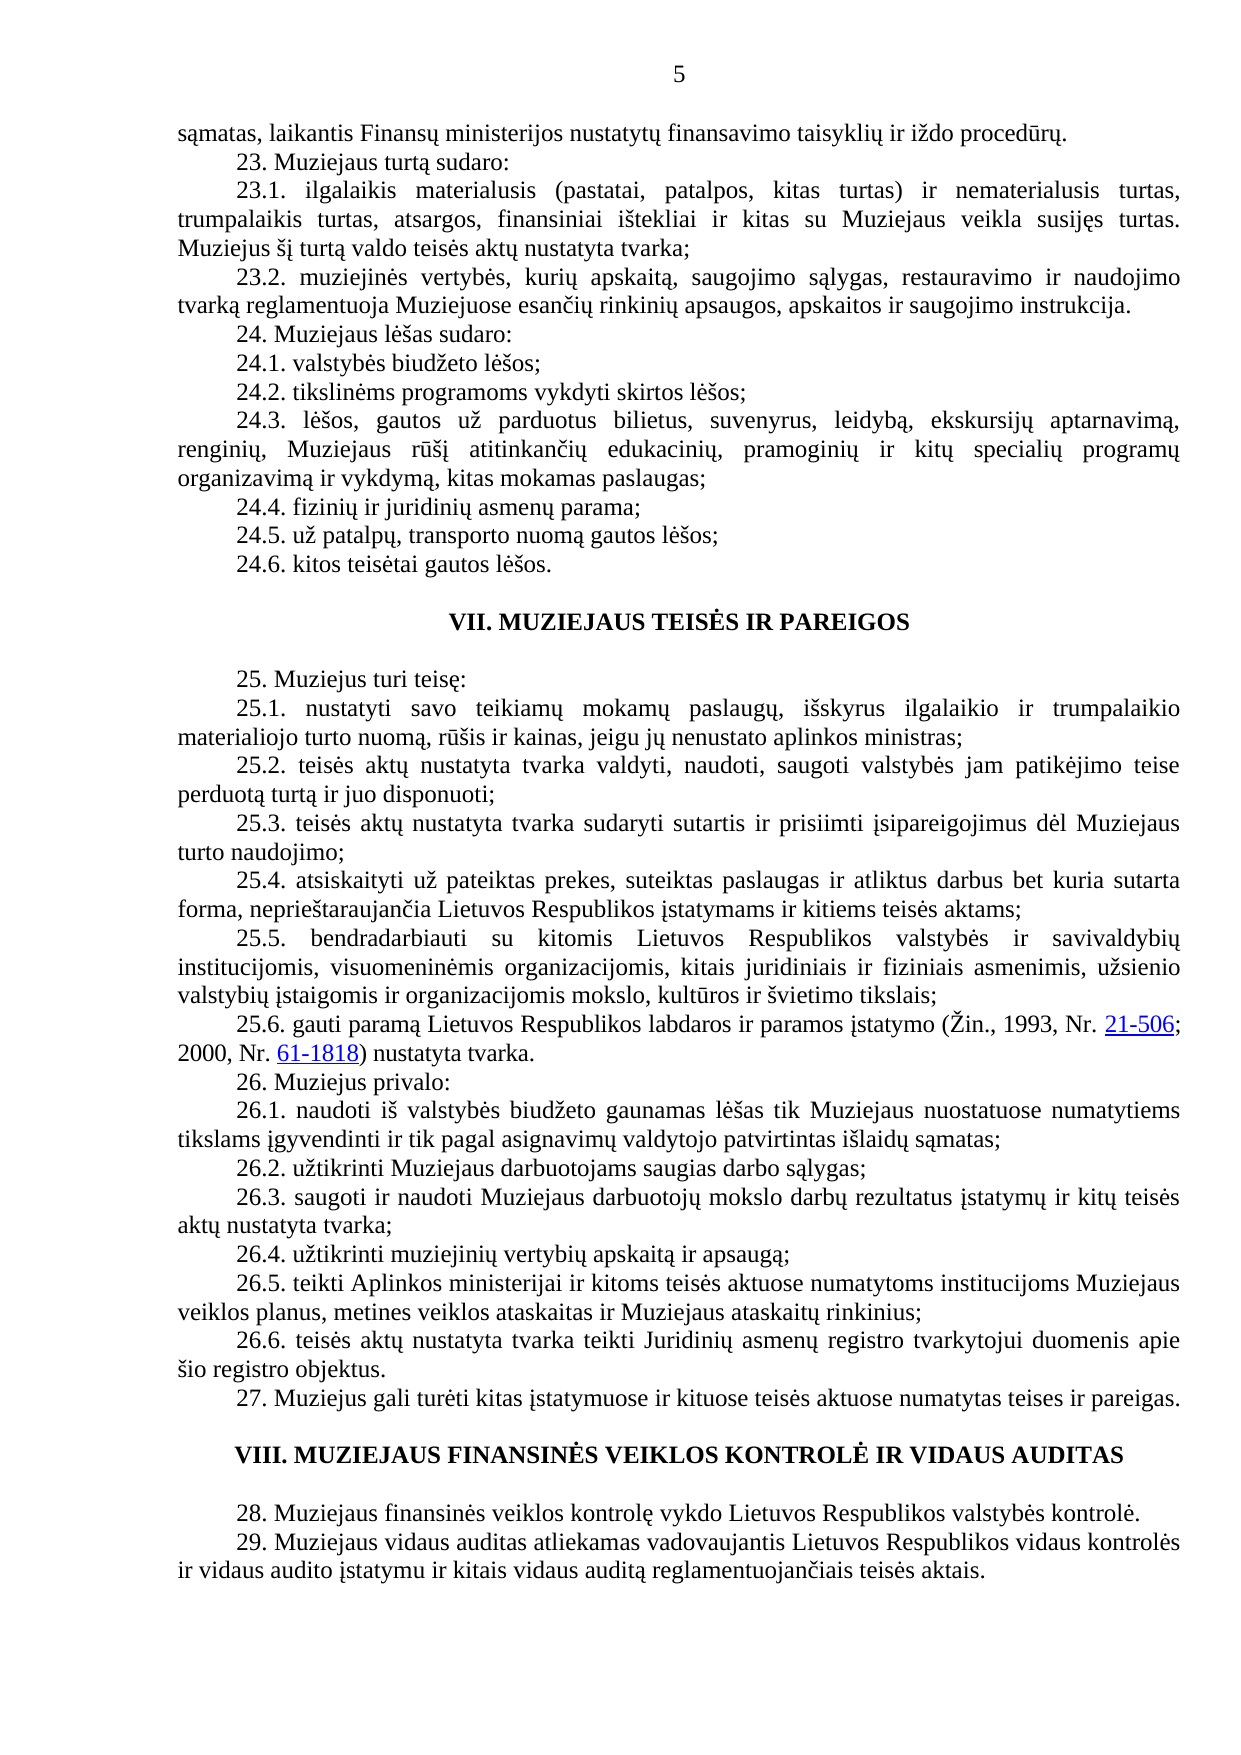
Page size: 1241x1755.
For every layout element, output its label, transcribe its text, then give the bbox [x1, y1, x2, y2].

text 25.1. nustatyti savo teikiamų mokamų paslaugų, išskyrus ilgalaikio ir trumpalaikio materialiojo turto nuomą, rūšis ir kainas, jeigu jų nenustato aplinkos ministras; [177, 693, 1181, 751]
text 25.2. teisės aktų nustatyta tvarka valdyti, naudoti, saugoti valstybės jam patikėjimo teise perduotą turtą ir juo disponuoti; [177, 751, 1181, 808]
text 24.4. fizinių ir juridinių asmenų parama; [177, 492, 1181, 521]
text 26.3. saugoti ir naudoti Muziejaus darbuotojų mokslo darbų rezultatus įstatymų ir kitų teisės aktų nustatyta tvarka; [177, 1182, 1181, 1239]
text 25.3. teisės aktų nustatyta tvarka sudaryti sutartis ir prisiimti įsipareigojimus dėl Muziejaus turto naudojimo; [177, 808, 1181, 866]
text 25.4. atsiskaityti už pateiktas prekes, suteiktas paslaugas ir atliktus darbus bet kuria sutarta forma, neprieštaraujančia Lietuvos Respublikos įstatymams ir kitiems teisės aktams; [177, 866, 1181, 923]
text 24.1. valstybės biudžeto lėšos; [177, 348, 1181, 377]
text 25. Muziejus turi teisę: [177, 664, 1181, 693]
text 24.2. tikslinėms programoms vykdyti skirtos lėšos; [177, 377, 1181, 406]
text 25.6. gauti paramą Lietuvos Respublikos labdaros ir paramos įstatymo (Žin., 1993, Nr. 21-506; 2000, Nr. 61-1818) nustatyta tvarka. [177, 1009, 1181, 1067]
text 28. Muziejaus finansinės veiklos kontrolę vykdo Lietuvos Respublikos valstybės kontrolė. [177, 1498, 1181, 1527]
text 24.6. kitos teisėtai gautos lėšos. [177, 549, 1181, 578]
text sąmatas, laikantis Finansų ministerijos nustatytų finansavimo taisyklių ir iždo procedūrų. [177, 118, 1181, 147]
text 27. Muziejus gali turėti kitas įstatymuose ir kituose teisės aktuose numatytas teises ir pareigas. [177, 1383, 1181, 1412]
text VII. MUZIEJAUS TEISĖS IR PAREIGOS [177, 607, 1181, 636]
text 23.1. ilgalaikis materialusis (pastatai, patalpos, kitas turtas) ir nematerialusis turtas, trumpalaikis turtas, atsargos, finansiniai ištekliai ir kitas su Muziejaus veikla susijęs turtas. Muziejus šį turtą valdo teisės aktų nustatyta tvarka; [177, 176, 1181, 262]
text 26.1. naudoti iš valstybės biudžeto gaunamas lėšas tik Muziejaus nuostatuose numatytiems tikslams įgyvendinti ir tik pagal asignavimų valdytojo patvirtintas išlaidų sąmatas; [177, 1096, 1181, 1153]
text 25.5. bendradarbiauti su kitomis Lietuvos Respublikos valstybės ir savivaldybių institucijomis, visuomeninėmis organizacijomis, kitais juridiniais ir fiziniais asmenimis, užsienio valstybių įstaigomis ir organizacijomis mokslo, kultūros ir švietimo tikslais; [177, 923, 1181, 1009]
text 26. Muziejus privalo: [177, 1067, 1181, 1096]
text 26.4. užtikrinti muziejinių vertybių apskaitą ir apsaugą; [177, 1239, 1181, 1268]
text 29. Muziejaus vidaus auditas atliekamas vadovaujantis Lietuvos Respublikos vidaus kontrolės ir vidaus audito įstatymu ir kitais vidaus auditą reglamentuojančiais teisės aktais. [177, 1527, 1181, 1584]
text VIII. MUZIEJAUS FINANSINĖS VEIKLOS KONTROLĖ IR VIDAUS AUDITAS [177, 1441, 1181, 1469]
text 26.5. teikti Aplinkos ministerijai ir kitoms teisės aktuose numatytoms institucijoms Muziejaus veiklos planus, metines veiklos ataskaitas ir Muziejaus ataskaitų rinkinius; [177, 1268, 1181, 1326]
text 26.6. teisės aktų nustatyta tvarka teikti Juridinių asmenų registro tvarkytojui duomenis apie šio registro objektus. [177, 1326, 1181, 1383]
text 23. Muziejaus turtą sudaro: [177, 147, 1181, 176]
text 24.5. už patalpų, transporto nuomą gautos lėšos; [177, 521, 1181, 549]
text 23.2. muziejinės vertybės, kurių apskaitą, saugojimo sąlygas, restauravimo ir naudojimo tvarką reglamentuoja Muziejuose esančių rinkinių apsaugos, apskaitos ir saugojimo instrukcija. [177, 262, 1181, 319]
text 26.2. užtikrinti Muziejaus darbuotojams saugias darbo sąlygas; [177, 1153, 1181, 1182]
text 24. Muziejaus lėšas sudaro: [177, 319, 1181, 348]
text 24.3. lėšos, gautos už parduotus bilietus, suvenyrus, leidybą, ekskursijų aptarnavimą, renginių, Muziejaus rūšį atitinkančių edukacinių, pramoginių ir kitų specialių programų organizavimą ir vykdymą, kitas mokamas paslaugas; [177, 406, 1181, 492]
